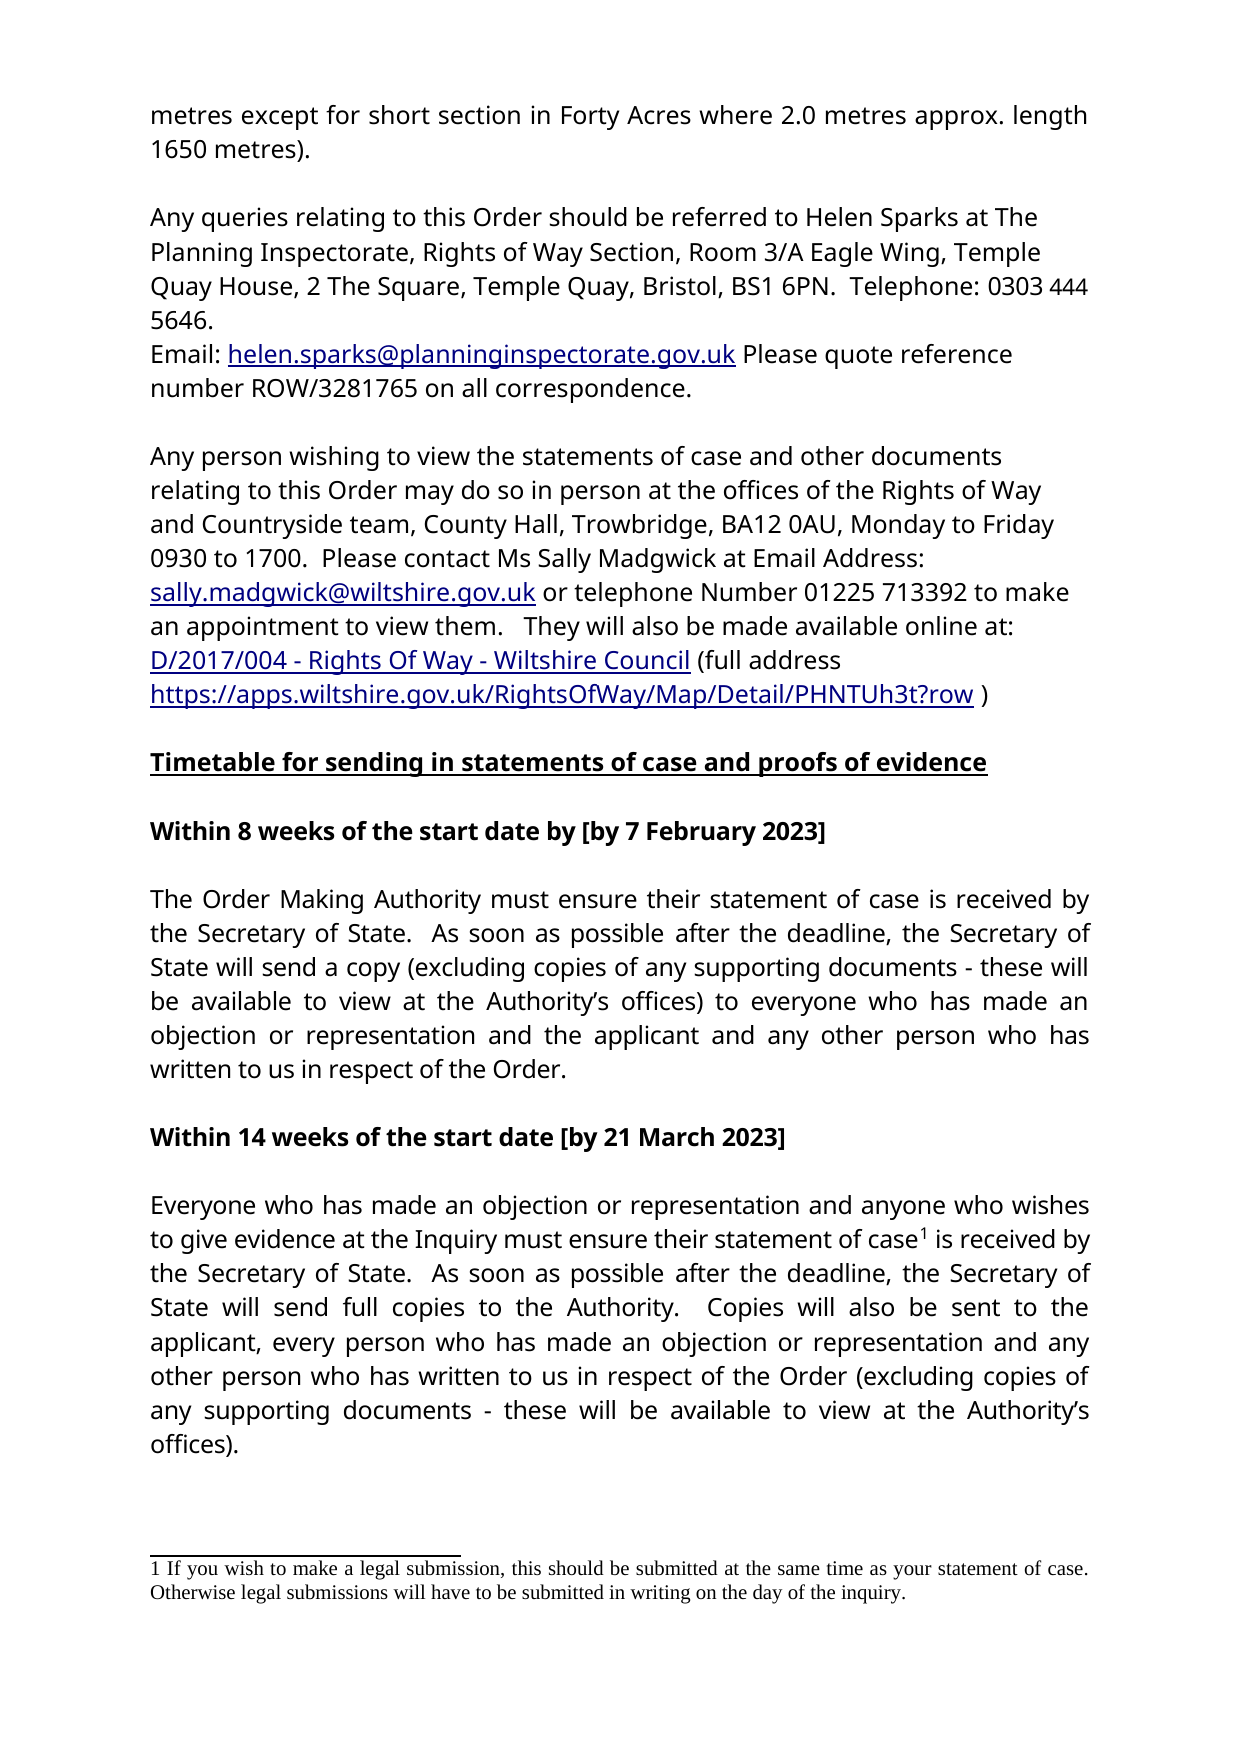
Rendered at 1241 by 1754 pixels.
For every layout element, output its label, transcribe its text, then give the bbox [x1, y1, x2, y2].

text Any queries relating to this Order should be referred to Helen Sparks at The Planning Inspectorate, Rights of Way Section, Room 3/A Eagle Wing, Temple Quay House, 2 The Square, Temple Quay, Bristol, BS1 6PN. Telephone: 0303 444 5646. [150, 200, 1090, 336]
text The Order Making Authority must ensure their statement of case is received by the Secretary of State. As soon as possible after the deadline, the Secretary of State will send a copy (excluding copies of any supporting documents - these will be available to view at the Authority’s offices) to everyone who has made an objection or representation and the applicant and any other person who has written to us in respect of the Order. [150, 881, 1090, 1086]
text Within 14 weeks of the start date [by 21 March 2023] [150, 1120, 1090, 1154]
text Everyone who has made an objection or representation and anyone who wishes to give evidence at the Inquiry must ensure their statement of case is received by the Secretary of State. As soon as possible after the deadline, the Secretary of State will send full copies to the Authority. Copies will also be sent to the applicant, every person who has made an objection or representation and any other person who has written to us in respect of the Order (excluding copies of any supporting documents - these will be available to view at the Authority’s offices). [150, 1188, 1090, 1460]
text Email: helen.sparks@planninginspectorate.gov.uk Please quote reference number ROW/3281765 on all correspondence. [150, 336, 1090, 404]
text Any person wishing to view the statements of case and other documents relating to this Order may do so in person at the offices of the Rights of Way and Countryside team, County Hall, Trowbridge, BA12 0AU, Monday to Friday 0930 to 1700. Please contact Ms Sally Madgwick at Email Address: sally.madgwick@wiltshire.gov.uk or telephone Number 01225 713392 to make an appointment to view them. They will also be made available online at: D/2017/004 - Rights Of Way - Wiltshire Council (full address https://apps.wiltshire.gov.uk/RightsOfWay/Map/Detail/PHNTUh3t?row ) [150, 438, 1090, 711]
text If you wish to make a legal submission, this should be submitted at the same time as your statement of case. Otherwise legal submissions will have to be submitted in writing on the day of the inquiry. [150, 1556, 1090, 1604]
text Within 8 weeks of the start date by [by 7 February 2023] [150, 813, 1090, 847]
text Timetable for sending in statements of case and proofs of evidence [150, 745, 1090, 779]
text metres except for short section in Forty Acres where 2.0 metres approx. length 1650 metres). [150, 98, 1090, 166]
